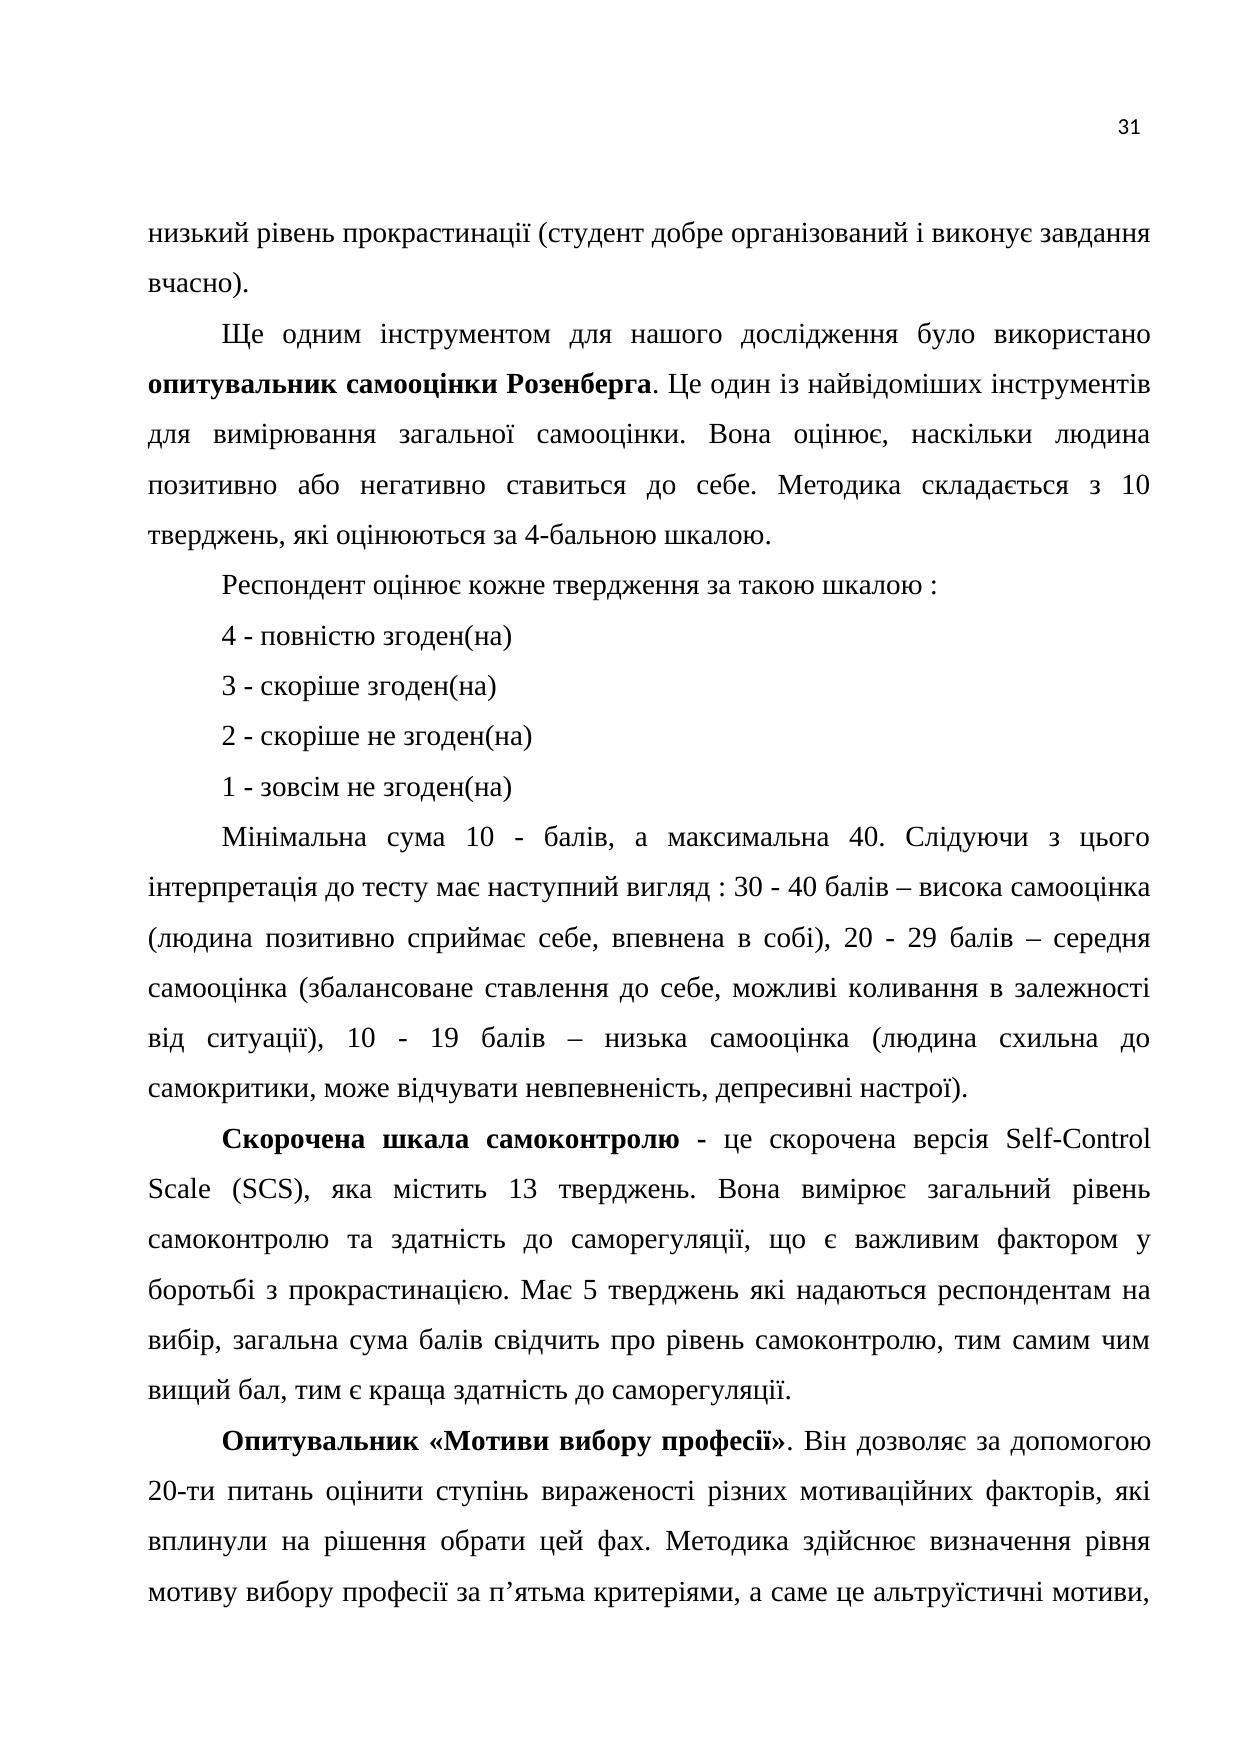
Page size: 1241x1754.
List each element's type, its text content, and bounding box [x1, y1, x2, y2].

text Мінімальна сума 10 - балів, а максимальна 40. Слідуючи з цього інтерпретація до тесту має наступний вигляд : 30 - 40 балів – висока самооцінка (людина позитивно сприймає себе, впевнена в собі), 20 - 29 балів – середня самооцінка (збалансоване ставлення до себе, можливі коливання в залежності від ситуації), 10 - 19 балів – низька самооцінка (людина схильна до самокритики, може відчувати невпевненість, депресивні настрої). [148, 819, 1152, 1104]
text Ще одним інструментом для нашого дослідження було використано опитувальник самооцінки Розенберга. Це один із найвідоміших інструментів для вимірювання загальної самооцінки. Вона оцінює, наскільки людина позитивно або негативно ставиться до себе. Методика складається з 10 тверджень, які оцінюються за 4-бальною шкалою. [148, 316, 1152, 551]
text Опитувальник «Мотиви вибору професії». Він дозволяє за допомогою 20-ти питань оцінити ступінь вираженості різних мотиваційних факторів, які вплинули на рішення обрати цей фах. Методика здійснює визначення рівня мотиву вибору професії за п’ятьма критеріями, а саме це альтруїстичні мотиви, [148, 1423, 1152, 1607]
text 4 - повністю згоден(на) [148, 618, 1152, 651]
text Скорочена шкала самоконтролю - це скорочена версія Self-Control Scale (SCS), яка містить 13 тверджень. Вона вимірює загальний рівень самоконтролю та здатність до саморегуляції, що є важливим фактором у боротьбі з прокрастинацією. Має 5 тверджень які надаються респондентам на вибір, загальна сума балів свідчить про рівень самоконтролю, тим самим чим вищий бал, тим є краща здатність до саморегуляції. [148, 1121, 1152, 1406]
text 1 - зовсім не згоден(на) [148, 769, 1152, 802]
text Респондент оцінює кожне твердження за такою шкалою : [148, 567, 1152, 601]
text - низький рівень прокрастинації (студент добре організований і виконує завдання вчасно). [148, 215, 1152, 299]
text 2 - скоріше не згоден(на) [148, 718, 1152, 752]
text 3 - скоріше згоден(на) [148, 668, 1152, 702]
